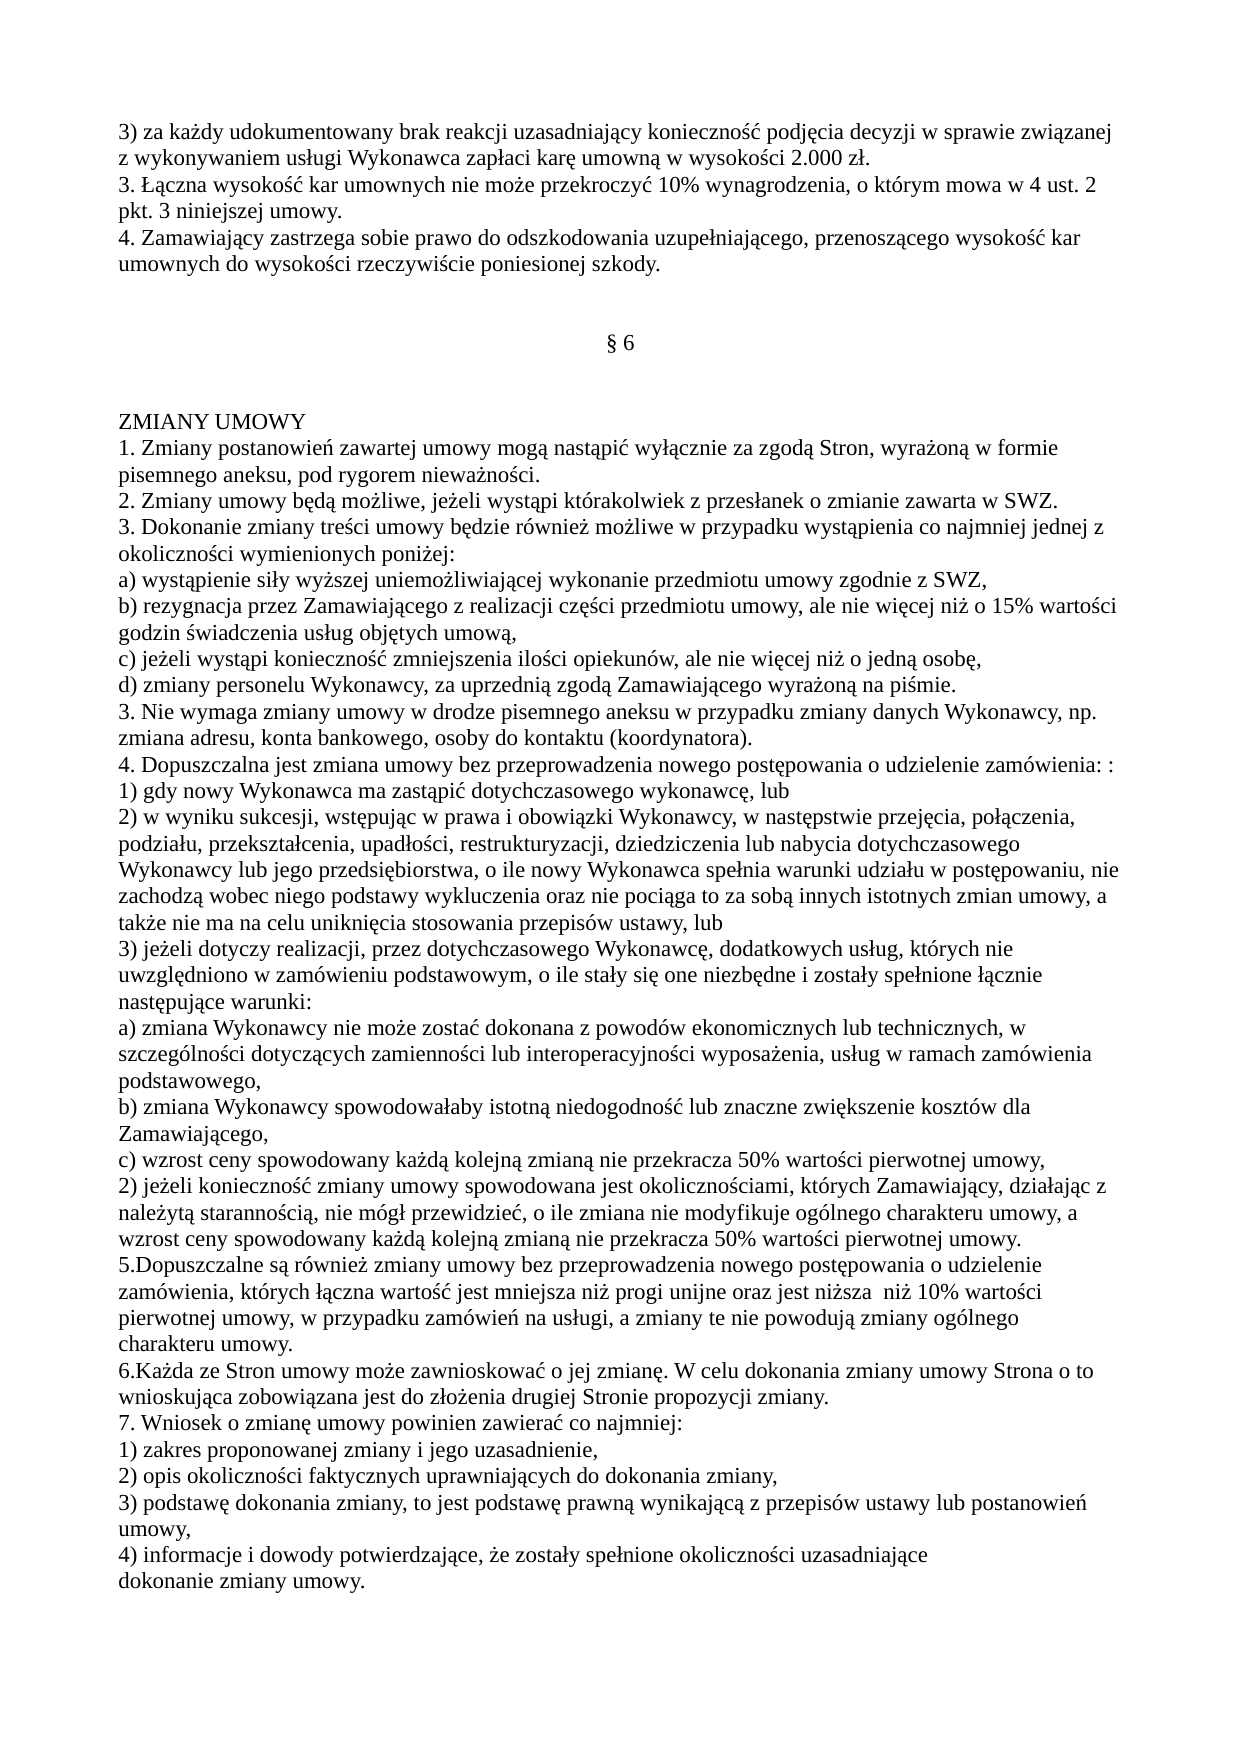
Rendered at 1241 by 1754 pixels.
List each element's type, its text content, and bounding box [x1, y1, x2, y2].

text ZMIANY UMOWY 1. Zmiany postanowień zawartej umowy mogą nastąpić wyłącznie za zgodą Stron, wyrażoną w formie pisemnego aneksu, pod rygorem nieważności. 2. Zmiany umowy będą możliwe, jeżeli wystąpi którakolwiek z przesłanek o zmianie zawarta w SWZ. 3. Dokonanie zmiany treści umowy będzie również możliwe w przypadku wystąpienia co najmniej jednej z okoliczności wymienionych poniżej: a) wystąpienie siły wyższej uniemożliwiającej wykonanie przedmiotu umowy zgodnie z SWZ, b) rezygnacja przez Zamawiającego z realizacji części przedmiotu umowy, ale nie więcej niż o 15% wartości godzin świadczenia usług objętych umową, [118, 382, 1122, 645]
text 3) za każdy udokumentowany brak reakcji uzasadniający konieczność podjęcia decyzji w sprawie związanej z wykonywaniem usługi Wykonawca zapłaci karę umowną w wysokości 2.000 zł. 3. Łączna wysokość kar umownych nie może przekroczyć 10% wynagrodzenia, o którym mowa w 4 ust. 2 pkt. 3 niniejszej umowy. 4. Zamawiający zastrzega sobie prawo do odszkodowania uzupełniającego, przenoszącego wysokość kar umownych do wysokości rzeczywiście poniesionej szkody. [118, 118, 1122, 329]
text c) jeżeli wystąpi konieczność zmniejszenia ilości opiekunów, ale nie więcej niż o jedną osobę, d) zmiany personelu Wykonawcy, za uprzednią zgodą Zamawiającego wyrażoną na piśmie. 3. Nie wymaga zmiany umowy w drodze pisemnego aneksu w przypadku zmiany danych Wykonawcy, np. zmiana adresu, konta bankowego, osoby do kontaktu (koordynatora). 4. Dopuszczalna jest zmiana umowy bez przeprowadzenia nowego postępowania o udzielenie zamówienia: : 1) gdy nowy Wykonawca ma zastąpić dotychczasowego wykonawcę, lub 2) w wyniku sukcesji, wstępując w prawa i obowiązki Wykonawcy, w następstwie przejęcia, połączenia, podziału, przekształcenia, upadłości, restrukturyzacji, dziedziczenia lub nabycia dotychczasowego Wykonawcy lub jego przedsiębiorstwa, o ile nowy Wykonawca spełnia warunki udziału w postępowaniu, nie zachodzą wobec niego podstawy wykluczenia oraz nie pociąga to za sobą innych istotnych zmian umowy, a także nie ma na celu uniknięcia stosowania przepisów ustawy, lub 3) jeżeli dotyczy realizacji, przez dotychczasowego Wykonawcę, dodatkowych usług, których nie uwzględniono w zamówieniu podstawowym, o ile stały się one niezbędne i zostały spełnione łącznie następujące warunki: a) zmiana Wykonawcy nie może zostać dokonana z powodów ekonomicznych lub technicznych, w szczególności dotyczących zamienności lub interoperacyjności wyposażenia, usług w ramach zamówienia podstawowego, b) zmiana Wykonawcy spowodowałaby istotną niedogodność lub znaczne zwiększenie kosztów dla Zamawiającego, c) wzrost ceny spowodowany każdą kolejną zmianą nie przekracza 50% wartości pierwotnej umowy, 2) jeżeli konieczność zmiany umowy spowodowana jest okolicznościami, których Zamawiający, działając z należytą starannością, nie mógł przewidzieć, o ile zmiana nie modyfikuje ogólnego charakteru umowy, a wzrost ceny spowodowany każdą kolejną zmianą nie przekracza 50% wartości pierwotnej umowy. 5.Dopuszczalne są również zmiany umowy bez przeprowadzenia nowego postępowania o udzielenie zamówienia, których łączna wartość jest mniejsza niż progi unijne oraz jest niższa niż 10% wartości pierwotnej umowy, w przypadku zamówień na usługi, a zmiany te nie powodują zmiany ogólnego charakteru umowy. 6.Każda ze Stron umowy może zawnioskować o jej zmianę. W celu dokonania zmiany umowy Strona o to wnioskująca zobowiązana jest do złożenia drugiej Stronie propozycji zmiany. 7. Wniosek o zmianę umowy powinien zawierać co najmniej: 1) zakres proponowanej zmiany i jego uzasadnienie, 2) opis okoliczności faktycznych uprawniających do dokonania zmiany, 3) podstawę dokonania zmiany, to jest podstawę prawną wynikającą z przepisów ustawy lub postanowień umowy, 4) informacje i dowody potwierdzające, że zostały spełnione okoliczności uzasadniające dokonanie zmiany umowy. [118, 645, 1122, 1594]
text [118, 1594, 1122, 1620]
text § 6 [118, 329, 1122, 382]
